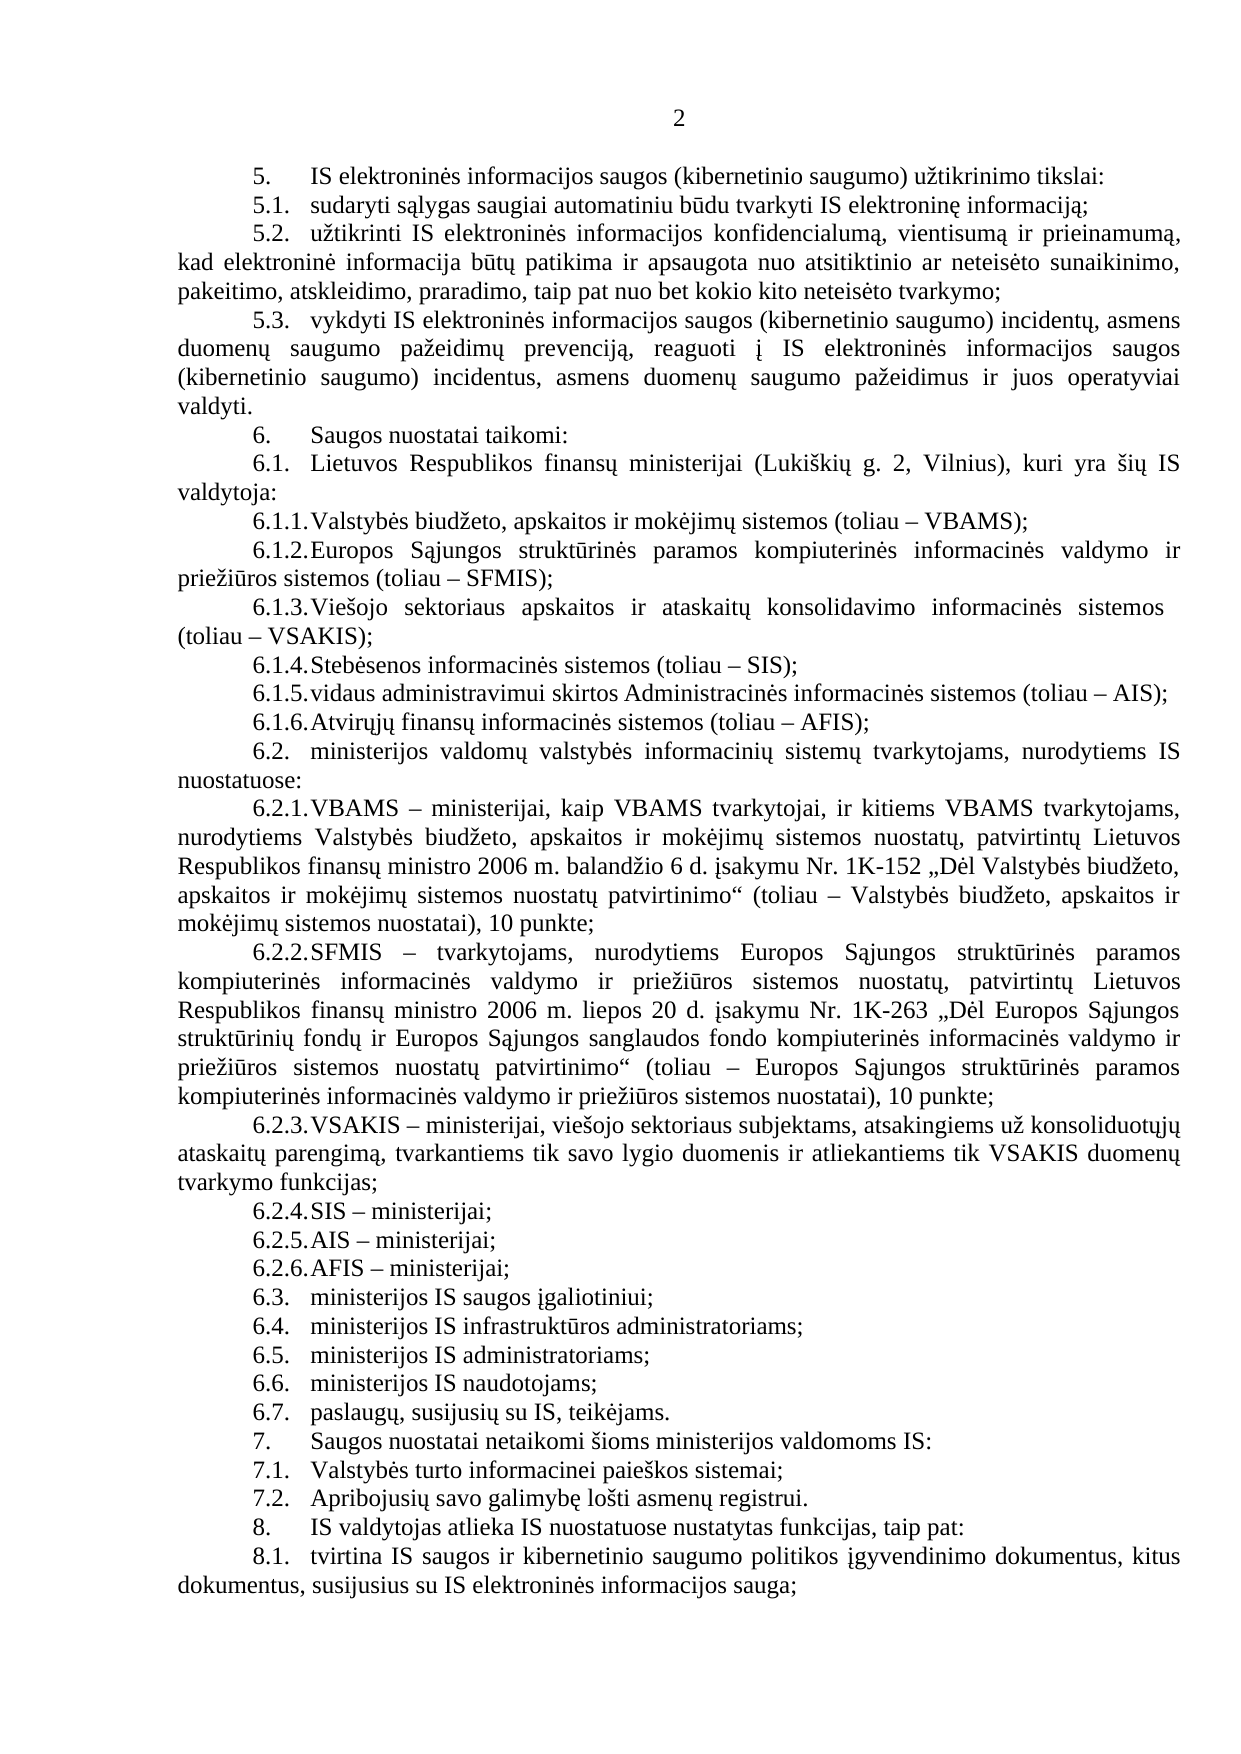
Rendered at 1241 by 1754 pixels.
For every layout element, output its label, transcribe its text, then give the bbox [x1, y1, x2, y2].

text 5.3. vykdyti IS elektroninės informacijos saugos (kibernetinio saugumo) incidentų, asmens duomenų saugumo pažeidimų prevenciją, reaguoti į IS elektroninės informacijos saugos (kibernetinio saugumo) incidentus, asmens duomenų saugumo pažeidimus ir juos operatyviai valdyti. [177, 305, 1181, 420]
text 6.2.2. SFMIS – tvarkytojams, nurodytiems Europos Sąjungos struktūrinės paramos kompiuterinės informacinės valdymo ir priežiūros sistemos nuostatų, patvirtintų Lietuvos Respublikos finansų ministro 2006 m. liepos 20 d. įsakymu Nr. 1K-263 „Dėl Europos Sąjungos struktūrinių fondų ir Europos Sąjungos sanglaudos fondo kompiuterinės informacinės valdymo ir priežiūros sistemos nuostatų patvirtinimo“ (toliau – Europos Sąjungos struktūrinės paramos kompiuterinės informacinės valdymo ir priežiūros sistemos nuostatai), 10 punkte; [177, 937, 1181, 1110]
text 6.2.6. AFIS – ministerijai; [177, 1253, 1181, 1282]
text 6.3. ministerijos IS saugos įgaliotiniui; [177, 1282, 1181, 1311]
text 6.2.3. VSAKIS – ministerijai, viešojo sektoriaus subjektams, atsakingiems už konsoliduotųjų ataskaitų parengimą, tvarkantiems tik savo lygio duomenis ir atliekantiems tik VSAKIS duomenų tvarkymo funkcijas; [177, 1110, 1181, 1196]
text 6. Saugos nuostatai taikomi: [177, 420, 1181, 448]
text 8.1. tvirtina IS saugos ir kibernetinio saugumo politikos įgyvendinimo dokumentus, kitus dokumentus, susijusius su IS elektroninės informacijos sauga; [177, 1541, 1181, 1598]
text 6.1. Lietuvos Respublikos finansų ministerijai (Lukiškių g. 2, Vilnius), kuri yra šių IS valdytoja: [177, 448, 1181, 506]
text 6.7. paslaugų, susijusių su IS, teikėjams. [177, 1397, 1181, 1426]
text 6.1.1. Valstybės biudžeto, apskaitos ir mokėjimų sistemos (toliau – VBAMS); [177, 506, 1181, 535]
text 6.4. ministerijos IS infrastruktūros administratoriams; [177, 1311, 1181, 1340]
text 6.1.3. Viešojo sektoriaus apskaitos ir ataskaitų konsolidavimo informacinės sistemos (toliau – VSAKIS); [177, 592, 1181, 650]
text 6.1.4. Stebėsenos informacinės sistemos (toliau – SIS); [177, 650, 1181, 678]
text 5. IS elektroninės informacijos saugos (kibernetinio saugumo) užtikrinimo tikslai: [177, 161, 1181, 190]
text 5.1. sudaryti sąlygas saugiai automatiniu būdu tvarkyti IS elektroninę informaciją; [177, 190, 1181, 218]
text 7.1. Valstybės turto informacinei paieškos sistemai; [177, 1455, 1181, 1483]
text 7.2. Apribojusių savo galimybę lošti asmenų registrui. [177, 1483, 1181, 1512]
text 6.1.5. vidaus administravimui skirtos Administracinės informacinės sistemos (toliau – AIS); [177, 678, 1181, 707]
text 6.2.1. VBAMS – ministerijai, kaip VBAMS tvarkytojai, ir kitiems VBAMS tvarkytojams, nurodytiems Valstybės biudžeto, apskaitos ir mokėjimų sistemos nuostatų, patvirtintų Lietuvos Respublikos finansų ministro 2006 m. balandžio 6 d. įsakymu Nr. 1K-152 „Dėl Valstybės biudžeto, apskaitos ir mokėjimų sistemos nuostatų patvirtinimo“ (toliau – Valstybės biudžeto, apskaitos ir mokėjimų sistemos nuostatai), 10 punkte; [177, 793, 1181, 937]
text 7. Saugos nuostatai netaikomi šioms ministerijos valdomoms IS: [177, 1426, 1181, 1455]
text 6.2. ministerijos valdomų valstybės informacinių sistemų tvarkytojams, nurodytiems IS nuostatuose: [177, 736, 1181, 793]
text 6.1.6. Atvirųjų finansų informacinės sistemos (toliau – AFIS); [177, 707, 1181, 736]
text 6.5. ministerijos IS administratoriams; [177, 1340, 1181, 1368]
text 8. IS valdytojas atlieka IS nuostatuose nustatytas funkcijas, taip pat: [177, 1512, 1181, 1541]
text 6.2.4. SIS – ministerijai; [177, 1196, 1181, 1225]
text 6.2.5. AIS – ministerijai; [177, 1225, 1181, 1253]
text 6.6. ministerijos IS naudotojams; [177, 1368, 1181, 1397]
text 6.1.2. Europos Sąjungos struktūrinės paramos kompiuterinės informacinės valdymo ir priežiūros sistemos (toliau – SFMIS); [177, 535, 1181, 592]
text 5.2. užtikrinti IS elektroninės informacijos konfidencialumą, vientisumą ir prieinamumą, kad elektroninė informacija būtų patikima ir apsaugota nuo atsitiktinio ar neteisėto sunaikinimo, pakeitimo, atskleidimo, praradimo, taip pat nuo bet kokio kito neteisėto tvarkymo; [177, 218, 1181, 305]
